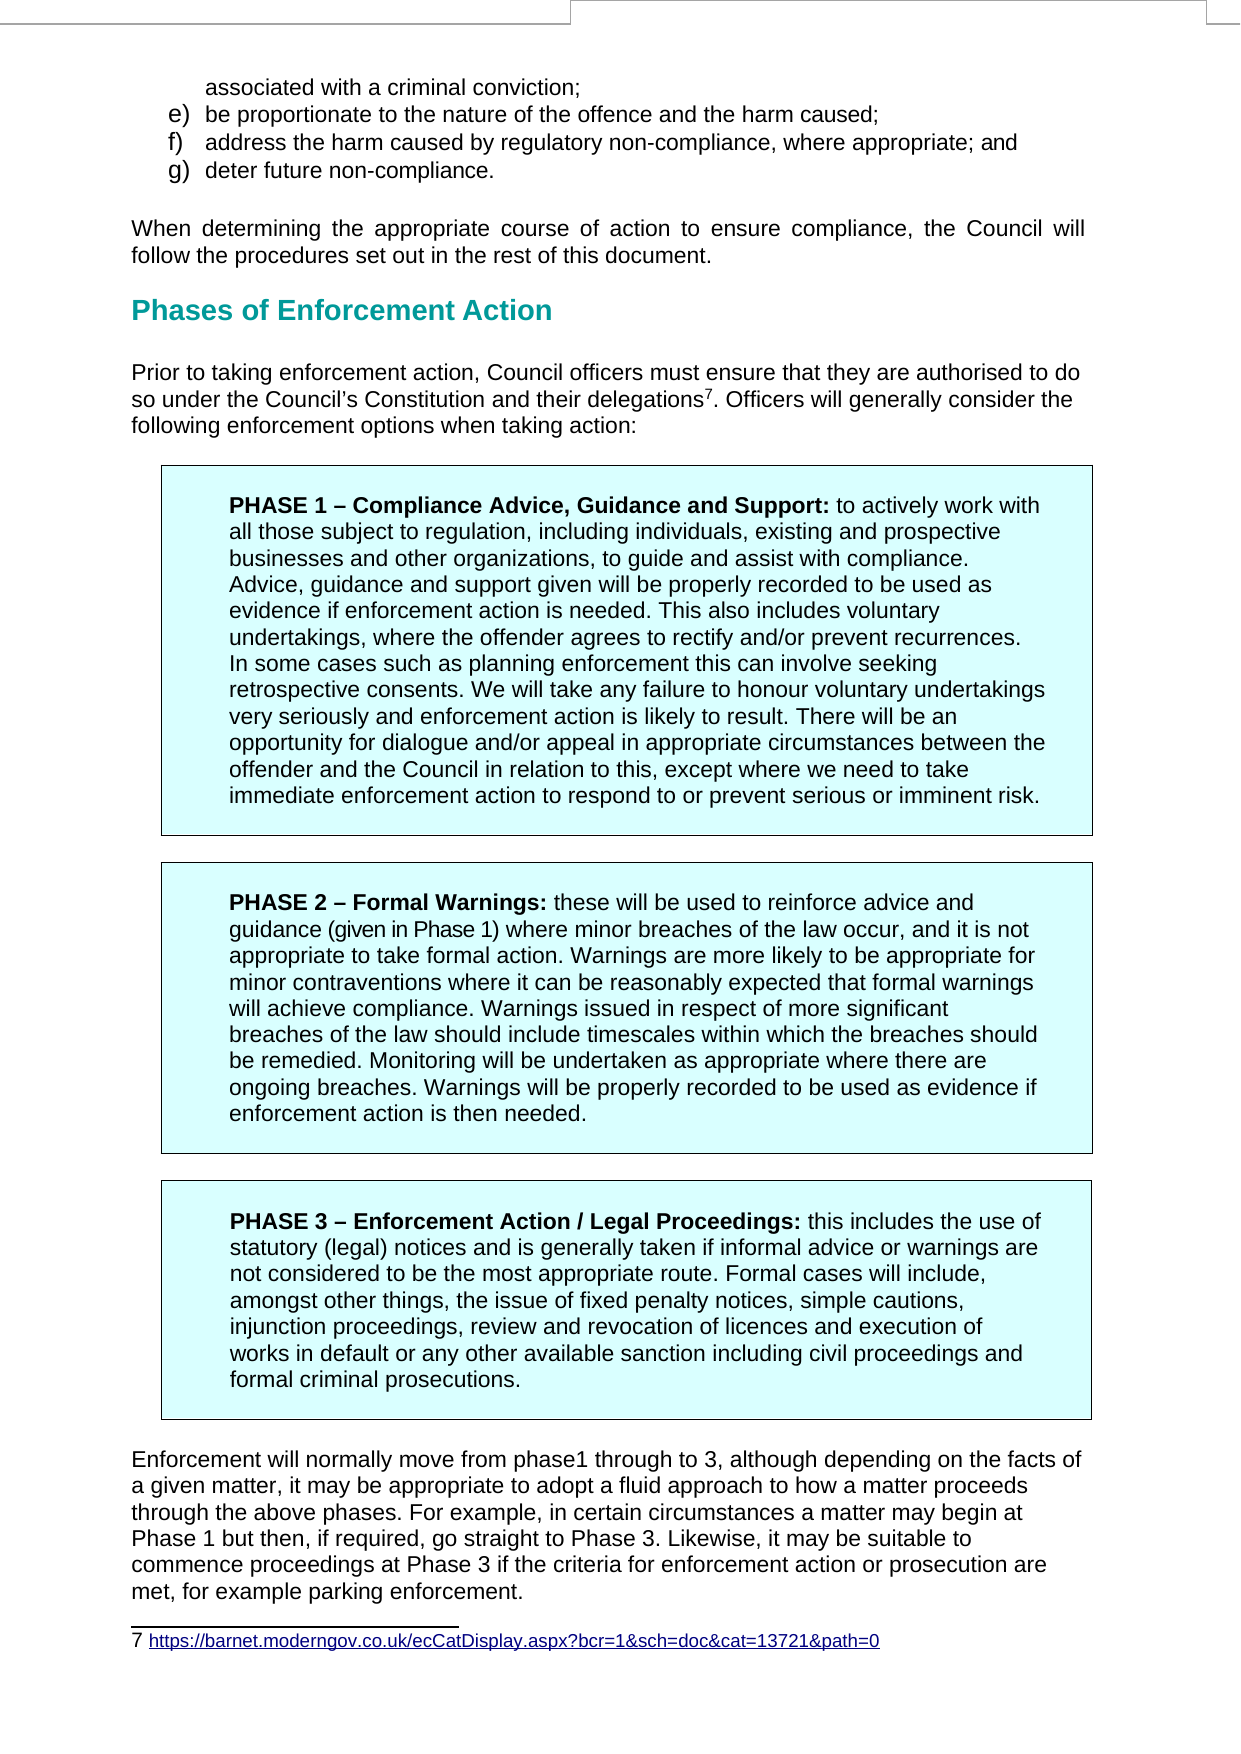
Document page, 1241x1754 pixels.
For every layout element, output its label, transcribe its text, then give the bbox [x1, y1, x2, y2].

text https://barnet.moderngov.co.uk/ecCatDisplay.aspx?bcr=1&sch=doc&cat=13721&path=0 [131, 1627, 1122, 1651]
text Enforcement will normally move from phase1 through to 3, although depending on the facts of a given matter, it may be appropriate to adopt a fluid approach to how a matter proceeds through the above phases. For example, in certain circumstances a matter may begin at Phase 1 but then, if required, go straight to Phase 3. Likewise, it may be suitable to commence proceedings at Phase 3 if the criteria for enforcement action or prosecution are met, for example parking enforcement. [131, 1446, 1087, 1604]
list address the harm caused by regulatory non-compliance, where appropriate; and [168, 128, 1122, 156]
subtitle Phases of Enforcement Action [131, 293, 1122, 327]
table_header PHASE 1 – Compliance Advice, Guidance and Support: to actively work with all those subject to regulation, including individuals, existing and prospective businesses and other organizations, to guide and assist with compliance. Advice, guidance and support given will be properly recorded to be used as evidence if enforcement action is needed. This also includes voluntary undertakings, where the offender agrees to rectify and/or prevent recurrences. In some cases such as planning enforcement this can involve seeking retrospective consents. We will take any failure to honour voluntary undertakings very seriously and enforcement action is likely to result. There will be an opportunity for dialogue and/or appeal in appropriate circumstances between the offender and the Council in relation to this, except where we need to take immediate enforcement action to respond to or prevent serious or imminent risk. [162, 466, 1092, 834]
table_header PHASE 3 – Enforcement Action / Legal Proceedings: this includes the use of statutory (legal) notices and is generally taken if informal advice or warnings are not considered to be the most appropriate route. Formal cases will include, amongst other things, the issue of fixed penalty notices, simple cautions, injunction proceedings, review and revocation of licences and execution of works in default or any other available sanction including civil proceedings and formal criminal prosecutions. [162, 1181, 1091, 1418]
list be proportionate to the nature of the offence and the harm caused; [168, 100, 1122, 128]
list deter future non-compliance. [168, 156, 1122, 184]
table_header PHASE 2 – Formal Warnings: these will be used to reinforce advice and guidance (given in Phase 1) where minor breaches of the law occur, and it is not appropriate to take formal action. Warnings are more likely to be appropriate for minor contraventions where it can be reasonably expected that formal warnings will achieve compliance. Warnings issued in respect of more significant breaches of the law should include timescales within which the breaches should be remedied. Monitoring will be undertaken as appropriate where there are ongoing breaches. Warnings will be properly recorded to be used as evidence if enforcement action is then needed. [162, 863, 1092, 1153]
list associated with a criminal conviction; [168, 74, 1087, 100]
text Prior to taking enforcement action, Council officers must ensure that they are authorised to do so under the Council’s Constitution and their delegations. Officers will generally consider the following enforcement options when taking action: [131, 359, 1087, 438]
text When determining the appropriate course of action to ensure compliance, the Council will follow the procedures set out in the rest of this document. [131, 215, 1086, 268]
